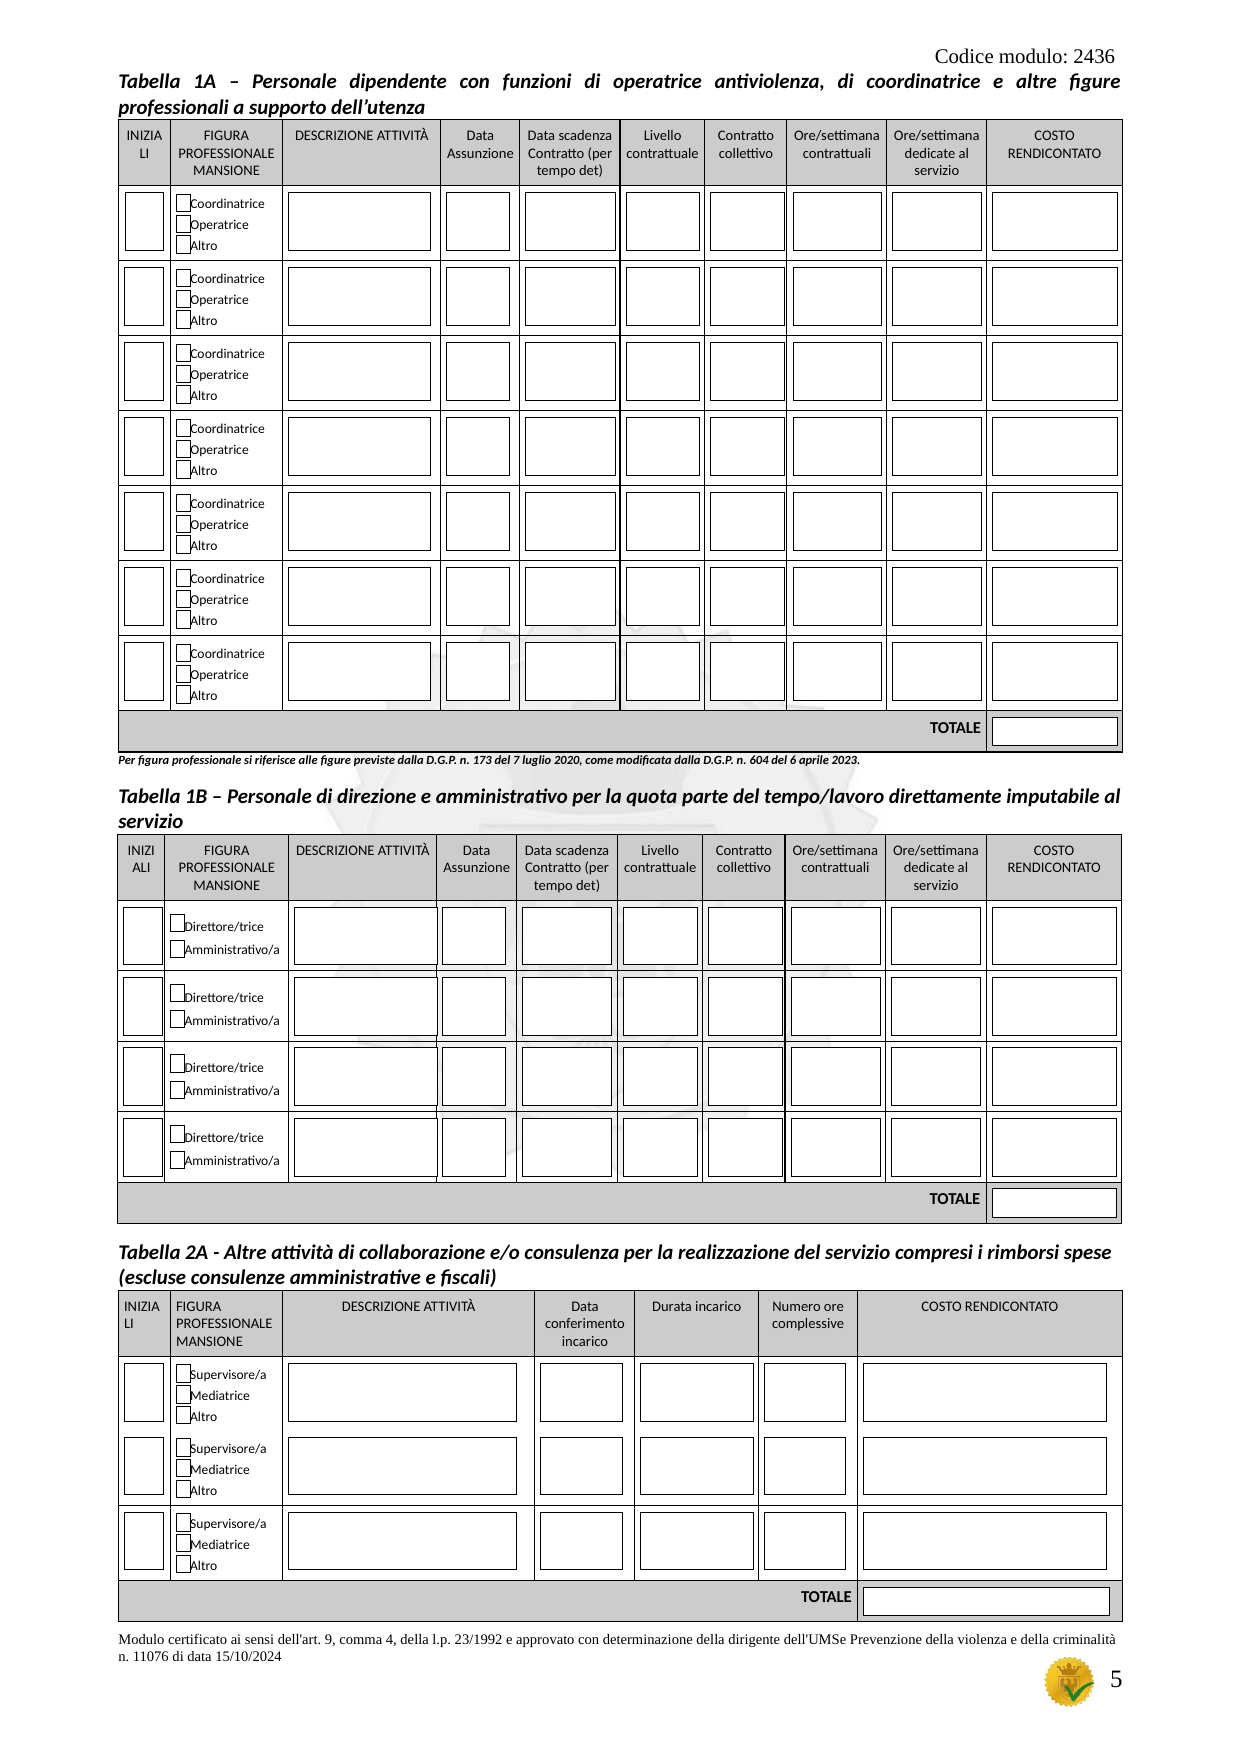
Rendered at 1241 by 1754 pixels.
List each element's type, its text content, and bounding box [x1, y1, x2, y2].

table_cell [703, 1042, 784, 1111]
table_cell [887, 411, 986, 485]
table_cell [635, 1431, 758, 1505]
table_header Numero ore complessive [759, 1291, 857, 1356]
table_cell [119, 411, 170, 485]
table_cell [886, 1112, 986, 1182]
table_cell Coordinatrice Operatrice Altro [171, 561, 282, 635]
table_cell [119, 1506, 170, 1580]
table_cell [520, 336, 619, 410]
table_cell [283, 486, 440, 560]
table_cell Coordinatrice Operatrice Altro [171, 261, 282, 335]
table_cell [987, 261, 1122, 335]
table_header DESCRIZIONE ATTIVITÀ [283, 1291, 534, 1356]
table_cell Supervisore/a Mediatrice Altro [171, 1431, 282, 1505]
table_cell [635, 1357, 758, 1431]
table_cell Coordinatrice Operatrice Altro [171, 411, 282, 485]
table_cell [787, 261, 886, 335]
table_cell [441, 486, 519, 560]
text Tabella 2A - Altre attività di collaborazione e/o consulenza per la realizzazione del servizio compresi i rimborsi spese (escluse consulenze amministrative e fiscali) [118, 1239, 1122, 1290]
table_cell [437, 901, 516, 970]
table_cell [283, 336, 440, 410]
table_cell Coordinatrice Operatrice Altro [171, 336, 282, 410]
table_cell [987, 636, 1122, 710]
table_cell [858, 1506, 1122, 1580]
table_cell Direttore/trice Amministrativo/a [165, 901, 288, 970]
table_cell [618, 1042, 702, 1111]
table_cell [703, 1112, 784, 1182]
table_cell [441, 411, 519, 485]
table_cell [705, 636, 786, 710]
table_cell [119, 1431, 170, 1505]
table_cell [987, 1042, 1121, 1111]
table_cell [289, 1042, 436, 1111]
picture [118, 44, 1122, 68]
table_cell [621, 261, 704, 335]
table_cell [787, 186, 886, 260]
table_header Ore/settimana contrattuali [786, 835, 885, 900]
table_cell [118, 1042, 164, 1111]
list Tabella 1A – Personale dipendente con funzioni di operatrice antiviolenza, di coordinatrice e altre figure professionali a supporto dell’utenza [118, 68, 1122, 119]
table_cell Direttore/trice Amministrativo/a [165, 1042, 288, 1111]
table_header Livello contrattuale [621, 120, 704, 185]
table_cell Supervisore/a Mediatrice Altro [171, 1506, 282, 1580]
table_cell [283, 1506, 534, 1580]
table_cell [887, 486, 986, 560]
table_cell [759, 1431, 857, 1505]
table_cell [118, 1112, 164, 1182]
table_cell [987, 971, 1121, 1041]
table_cell [705, 261, 786, 335]
table_cell [119, 336, 170, 410]
table_header FIGURA PROFESSIONALE MANSIONE [171, 1291, 282, 1356]
table_cell [705, 411, 786, 485]
table_cell [283, 636, 440, 710]
table_cell [703, 971, 784, 1041]
table_cell TOTALE [119, 711, 986, 751]
table_cell [787, 561, 886, 635]
table_cell [987, 561, 1122, 635]
table_cell [119, 186, 170, 260]
table_cell [887, 186, 986, 260]
table_header Data scadenza Contratto (per tempo det) [517, 835, 617, 900]
table_cell [520, 636, 619, 710]
table_cell [987, 1183, 1121, 1223]
table_cell [858, 1357, 1122, 1431]
table_header Contratto collettivo [703, 835, 784, 900]
table_cell [635, 1506, 758, 1580]
table_cell [437, 1112, 516, 1182]
table_cell [289, 971, 436, 1041]
table_cell [887, 561, 986, 635]
table_header DESCRIZIONE ATTIVITÀ [289, 835, 436, 900]
table_header COSTO RENDICONTATO [987, 120, 1122, 185]
table_cell [441, 186, 519, 260]
table_cell [786, 1112, 885, 1182]
table_cell [887, 336, 986, 410]
table_header INIZIALI [119, 1291, 170, 1356]
table_header FIGURA PROFESSIONALE MANSIONE [171, 120, 282, 185]
table_cell [787, 636, 886, 710]
table_cell [441, 636, 519, 710]
table_cell Supervisore/a Mediatrice Altro [171, 1357, 282, 1431]
table_cell [858, 1581, 1122, 1621]
table_cell [705, 336, 786, 410]
table_header Ore/settimana contrattuali [787, 120, 886, 185]
table_cell [621, 636, 704, 710]
table_cell [703, 901, 784, 970]
table_cell [987, 336, 1122, 410]
table_cell [887, 261, 986, 335]
list Tabella 1B – Personale di direzione e amministrativo per la quota parte del tempo/lavoro direttamente imputabile al servizio [118, 783, 1122, 834]
table_cell [535, 1431, 634, 1505]
table_cell Coordinatrice Operatrice Altro [171, 636, 282, 710]
table_cell [535, 1506, 634, 1580]
table_header Ore/settimana dedicate al servizio [886, 835, 986, 900]
table_header Data Assunzione [441, 120, 519, 185]
picture [118, 768, 1122, 783]
table_cell [119, 636, 170, 710]
table_cell [283, 411, 440, 485]
table_cell [441, 261, 519, 335]
table_cell [621, 186, 704, 260]
table_header Data scadenza Contratto (per tempo det) [520, 120, 619, 185]
table_header COSTO RENDICONTATO [858, 1291, 1122, 1356]
table_cell [119, 261, 170, 335]
picture [118, 1224, 1122, 1239]
table_cell [621, 486, 704, 560]
table_cell [886, 971, 986, 1041]
table_cell [787, 486, 886, 560]
table_cell [621, 411, 704, 485]
table_header INIZIALI [119, 120, 170, 185]
table_cell Coordinatrice Operatrice Altro [171, 186, 282, 260]
table_cell [441, 561, 519, 635]
text Per figura professionale si riferisce alle figure previste dalla D.G.P. n. 173 del 7 luglio 2020, come modificata dalla D.G.P. n. 604 del 6 aprile 2023. [118, 753, 1122, 768]
table_cell [786, 971, 885, 1041]
table_cell [618, 901, 702, 970]
table_cell Direttore/trice Amministrativo/a [165, 971, 288, 1041]
table_cell [759, 1506, 857, 1580]
table_cell [987, 711, 1122, 751]
table_cell [705, 561, 786, 635]
table_cell [520, 561, 619, 635]
table_cell [119, 486, 170, 560]
table_header Livello contrattuale [618, 835, 702, 900]
table_header DESCRIZIONE ATTIVITÀ [283, 120, 440, 185]
table_cell [283, 186, 440, 260]
table_cell [987, 1112, 1121, 1182]
table_cell [118, 901, 164, 970]
table_cell [441, 336, 519, 410]
table_cell [786, 901, 885, 970]
table_cell Coordinatrice Operatrice Altro [171, 486, 282, 560]
table_header Data conferimento incarico [535, 1291, 634, 1356]
table_cell [118, 971, 164, 1041]
table_cell [705, 486, 786, 560]
table_cell [621, 336, 704, 410]
table_cell [289, 1112, 436, 1182]
table_cell [517, 971, 617, 1041]
table_cell [987, 411, 1122, 485]
table_cell [858, 1431, 1122, 1505]
table_cell [517, 901, 617, 970]
table_header Durata incarico [635, 1291, 758, 1356]
table_cell [283, 261, 440, 335]
table_cell [437, 1042, 516, 1111]
table_cell [119, 1357, 170, 1431]
table_cell [283, 561, 440, 635]
table_cell [119, 561, 170, 635]
table_cell Direttore/trice Amministrativo/a [165, 1112, 288, 1182]
table_cell [987, 901, 1121, 970]
table_cell [517, 1112, 617, 1182]
table_cell [618, 1112, 702, 1182]
table_cell [787, 336, 886, 410]
table_header FIGURA PROFESSIONALE MANSIONE [165, 835, 288, 900]
table_cell [987, 186, 1122, 260]
table_cell [517, 1042, 617, 1111]
table_cell [621, 561, 704, 635]
table_header INIZIALI [118, 835, 164, 900]
table_cell [887, 636, 986, 710]
table_cell [786, 1042, 885, 1111]
table_cell [618, 971, 702, 1041]
table_cell [520, 186, 619, 260]
table_cell [520, 486, 619, 560]
table_cell [437, 971, 516, 1041]
table_cell [289, 901, 436, 970]
table_cell [886, 1042, 986, 1111]
table_cell TOTALE [119, 1581, 857, 1621]
table_cell [759, 1357, 857, 1431]
table_header COSTO RENDICONTATO [987, 835, 1121, 900]
table_cell [787, 411, 886, 485]
table_cell [535, 1357, 634, 1431]
table_cell [283, 1357, 534, 1431]
table_cell [520, 411, 619, 485]
table_cell [705, 186, 786, 260]
table_header Ore/settimana dedicate al servizio [887, 120, 986, 185]
picture [118, 1622, 1122, 1713]
table_cell [886, 901, 986, 970]
table_header Contratto collettivo [705, 120, 786, 185]
table_cell [987, 486, 1122, 560]
table_cell TOTALE [118, 1183, 986, 1223]
table_header Data Assunzione [437, 835, 516, 900]
table_cell [283, 1431, 534, 1505]
table_cell [520, 261, 619, 335]
